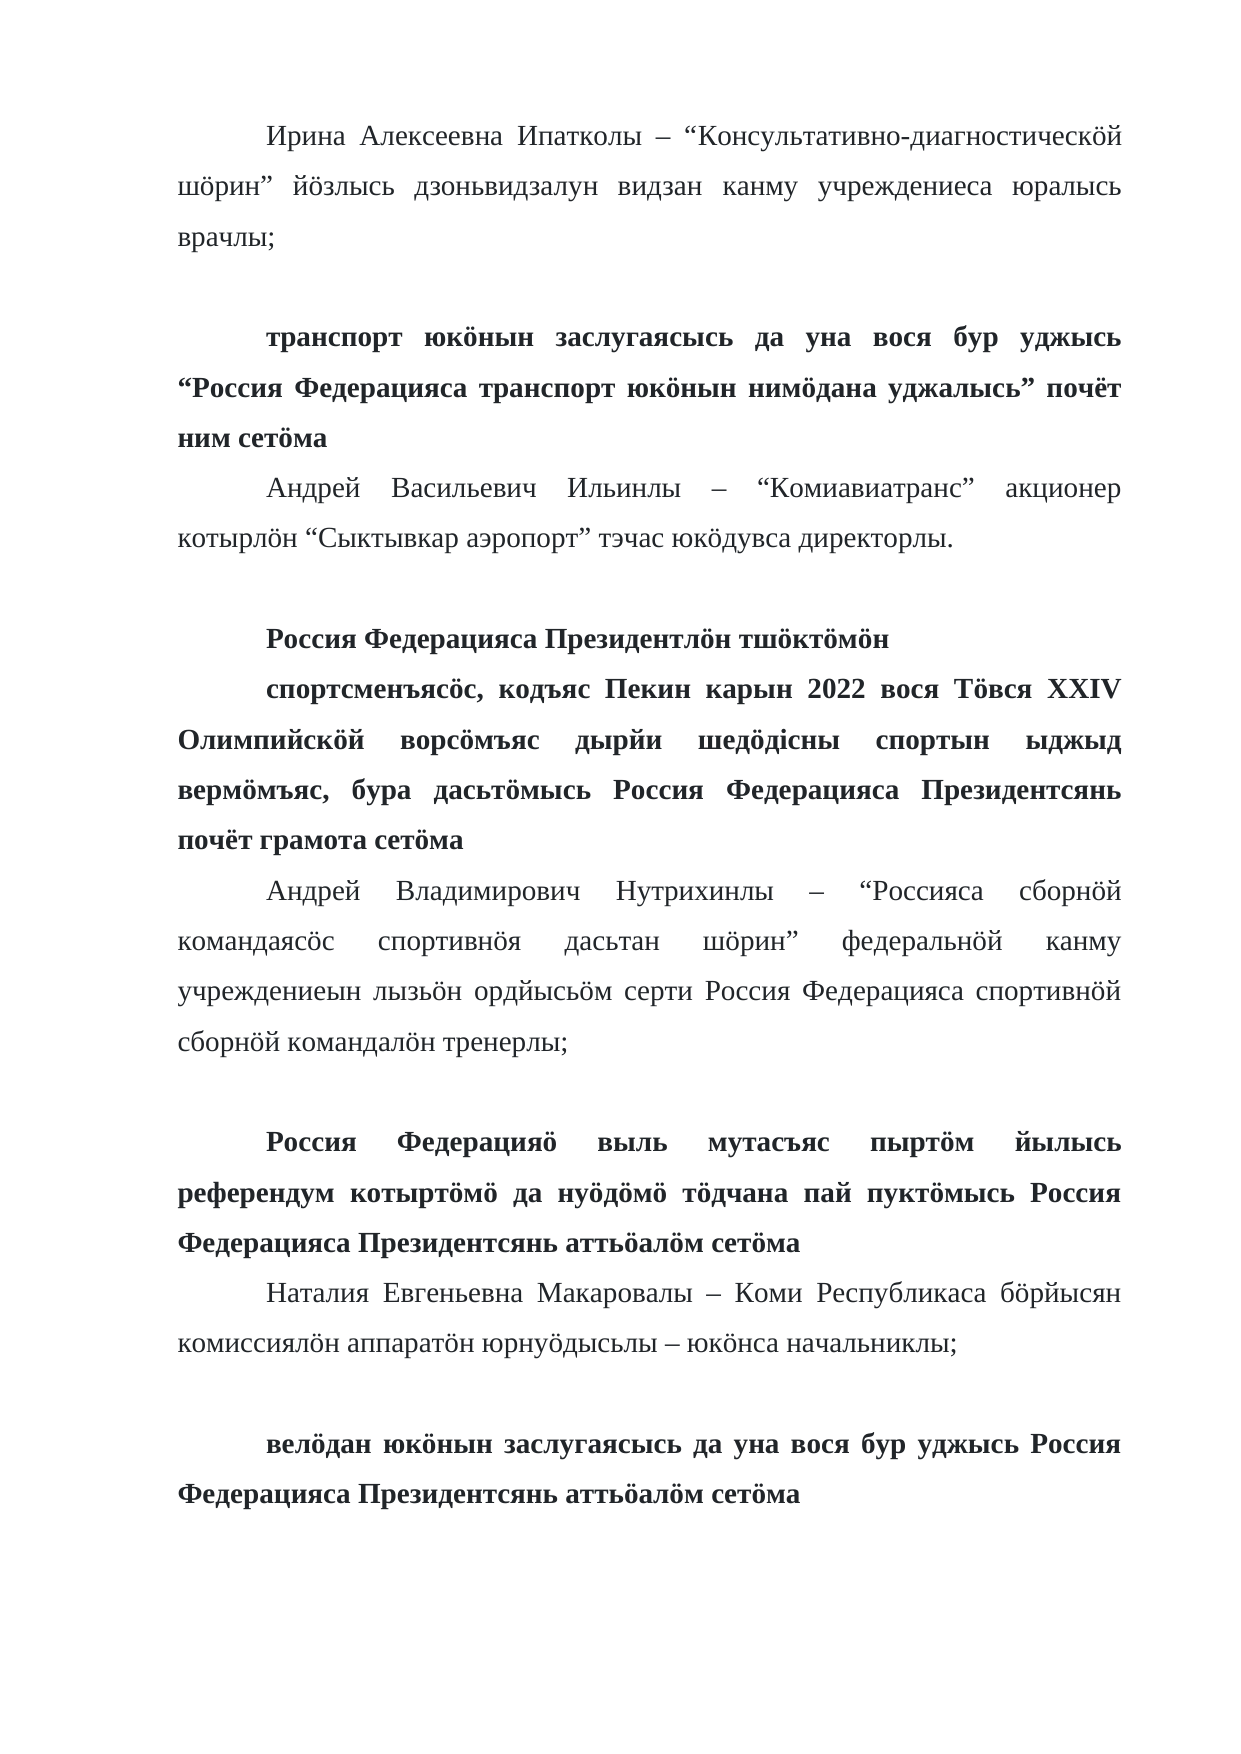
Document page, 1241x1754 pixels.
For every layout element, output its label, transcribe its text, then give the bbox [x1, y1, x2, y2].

text велӧдан юкӧнын заслугаясысь да уна вося бур уджысь Россия Федерацияса Президентсянь аттьӧалӧм сетӧма [177, 1426, 1122, 1510]
text Наталия Евгеньевна Макаровалы – Коми Республикаса бӧрйысян комиссиялӧн аппаратӧн юрнуӧдысьлы – юкӧнса начальниклы; [177, 1275, 1122, 1359]
text Андрей Васильевич Ильинлы – “Комиавиатранс” акционер котырлӧн “Сыктывкар аэропорт” тэчас юкӧдувса директорлы. [177, 470, 1122, 554]
text Россия Федерацияӧ выль мутасъяс пыртӧм йылысь референдум котыртӧмӧ да нуӧдӧмӧ тӧдчана пай пуктӧмысь Россия Федерацияса Президентсянь аттьӧалӧм сетӧма [177, 1124, 1122, 1258]
text Россия Федерацияса Президентлӧн тшӧктӧмӧн [177, 621, 1122, 655]
text Андрей Владимирович Нутрихинлы – “Россияса сборнӧй командаясӧс спортивнӧя дасьтан шӧрин” федеральнӧй канму учреждениеын лызьӧн ордйысьӧм серти Россия Федерацияса спортивнӧй сборнӧй командалӧн тренерлы; [177, 873, 1122, 1057]
text транспорт юкӧнын заслугаясысь да уна вося бур уджысь “Россия Федерацияса транспорт юкӧнын нимӧдана уджалысь” почёт ним сетӧма [177, 319, 1122, 453]
text Ирина Алексеевна Ипатколы – “Консультативно-диагностическӧй шӧрин” йӧзлысь дзоньвидзалун видзан канму учреждениеса юралысь врачлы; [177, 118, 1122, 252]
text спортсменъясӧс, кодъяс Пекин карын 2022 вося Тӧвся XXІV Олимпийскӧй ворсӧмъяс дырйи шедӧдісны спортын ыджыд вермӧмъяс, бура дасьтӧмысь Россия Федерацияса Президентсянь почёт грамота сетӧма [177, 672, 1122, 856]
